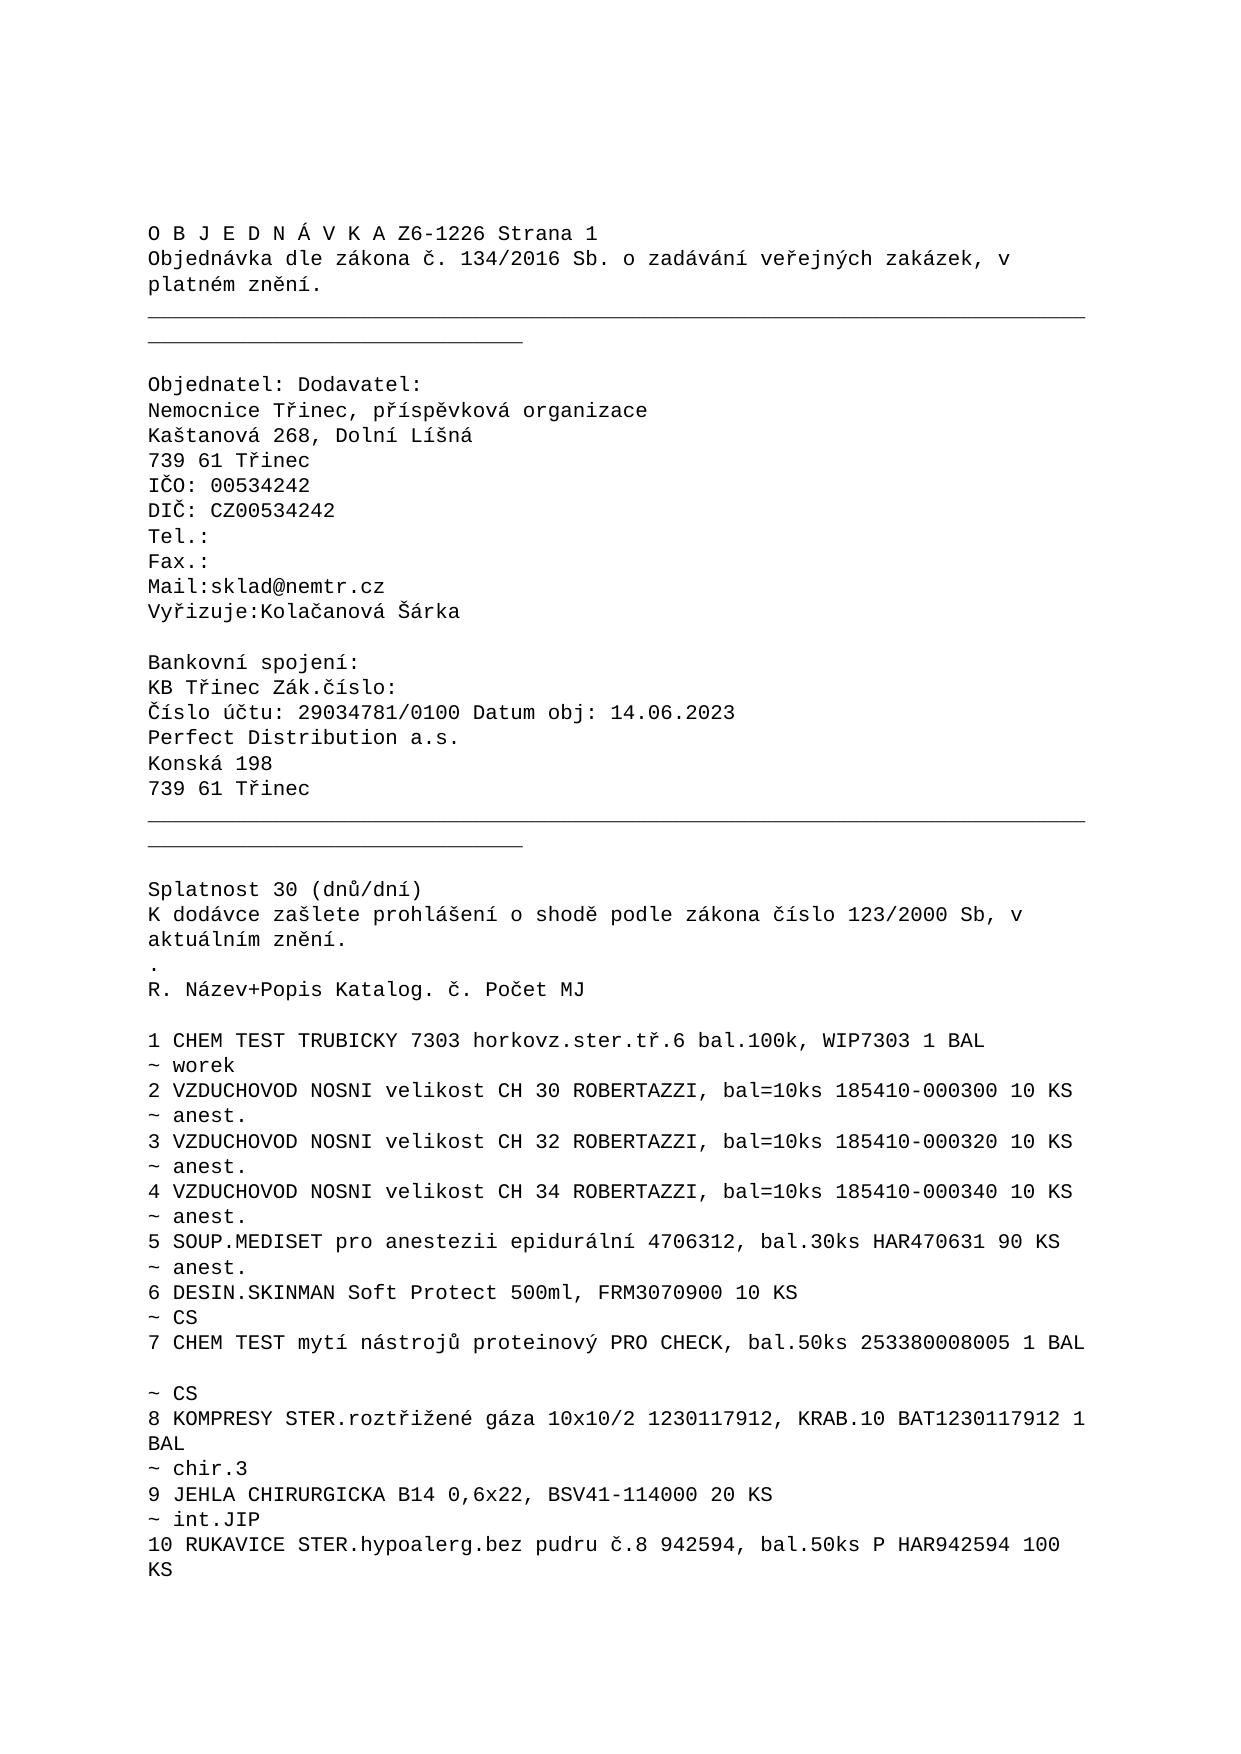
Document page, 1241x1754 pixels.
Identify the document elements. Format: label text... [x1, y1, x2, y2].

text O B J E D N Á V K A Z6-1226 Strana 1 Objednávka dle zákona č. 134/2016 Sb. o zadávání veřejných zakázek, v platném znění. _________________________________________________________________________________________________________ Objednatel: Dodavatel: Nemocnice Třinec, příspěvková organizace Kaštanová 268, Dolní Líšná 739 61 Třinec IČO: 00534242 DIČ: CZ00534242 Tel.: Fax.: Mail:sklad@nemtr.cz Vyřizuje:Kolačanová Šárka Bankovní spojení: KB Třinec Zák.číslo: Číslo účtu: 29034781/0100 Datum obj: 14.06.2023 Perfect Distribution a.s. Konská 198 739 61 Třinec _________________________________________________________________________________________________________ Splatnost 30 (dnů/dní) K dodávce zašlete prohlášení o shodě podle zákona číslo 123/2000 Sb, v aktuálním znění. . R. Název+Popis Katalog. č. Počet MJ 1 CHEM TEST TRUBICKY 7303 horkovz.ster.tř.6 bal.100k, WIP7303 1 BAL ~ worek 2 VZDUCHOVOD NOSNI velikost CH 30 ROBERTAZZI, bal=10ks 185410-000300 10 KS ~ anest. 3 VZDUCHOVOD NOSNI velikost CH 32 ROBERTAZZI, bal=10ks 185410-000320 10 KS ~ anest. 4 VZDUCHOVOD NOSNI velikost CH 34 ROBERTAZZI, bal=10ks 185410-000340 10 KS ~ anest. 5 SOUP.MEDISET pro anestezii epidurální 4706312, bal.30ks HAR470631 90 KS ~ anest. 6 DESIN.SKINMAN Soft Protect 500ml, FRM3070900 10 KS ~ CS 7 CHEM TEST mytí nástrojů proteinový PRO CHECK, bal.50ks 253380008005 1 BAL ~ CS 8 KOMPRESY STER.roztřižené gáza 10x10/2 1230117912, KRAB.10 BAT1230117912 1 BAL ~ chir.3 9 JEHLA CHIRURGICKA B14 0,6x22, BSV41-114000 20 KS ~ int.JIP 10 RUKAVICE STER.hypoalerg.bez pudru č.8 942594, bal.50ks P HAR942594 100 KS [148, 148, 1093, 1583]
